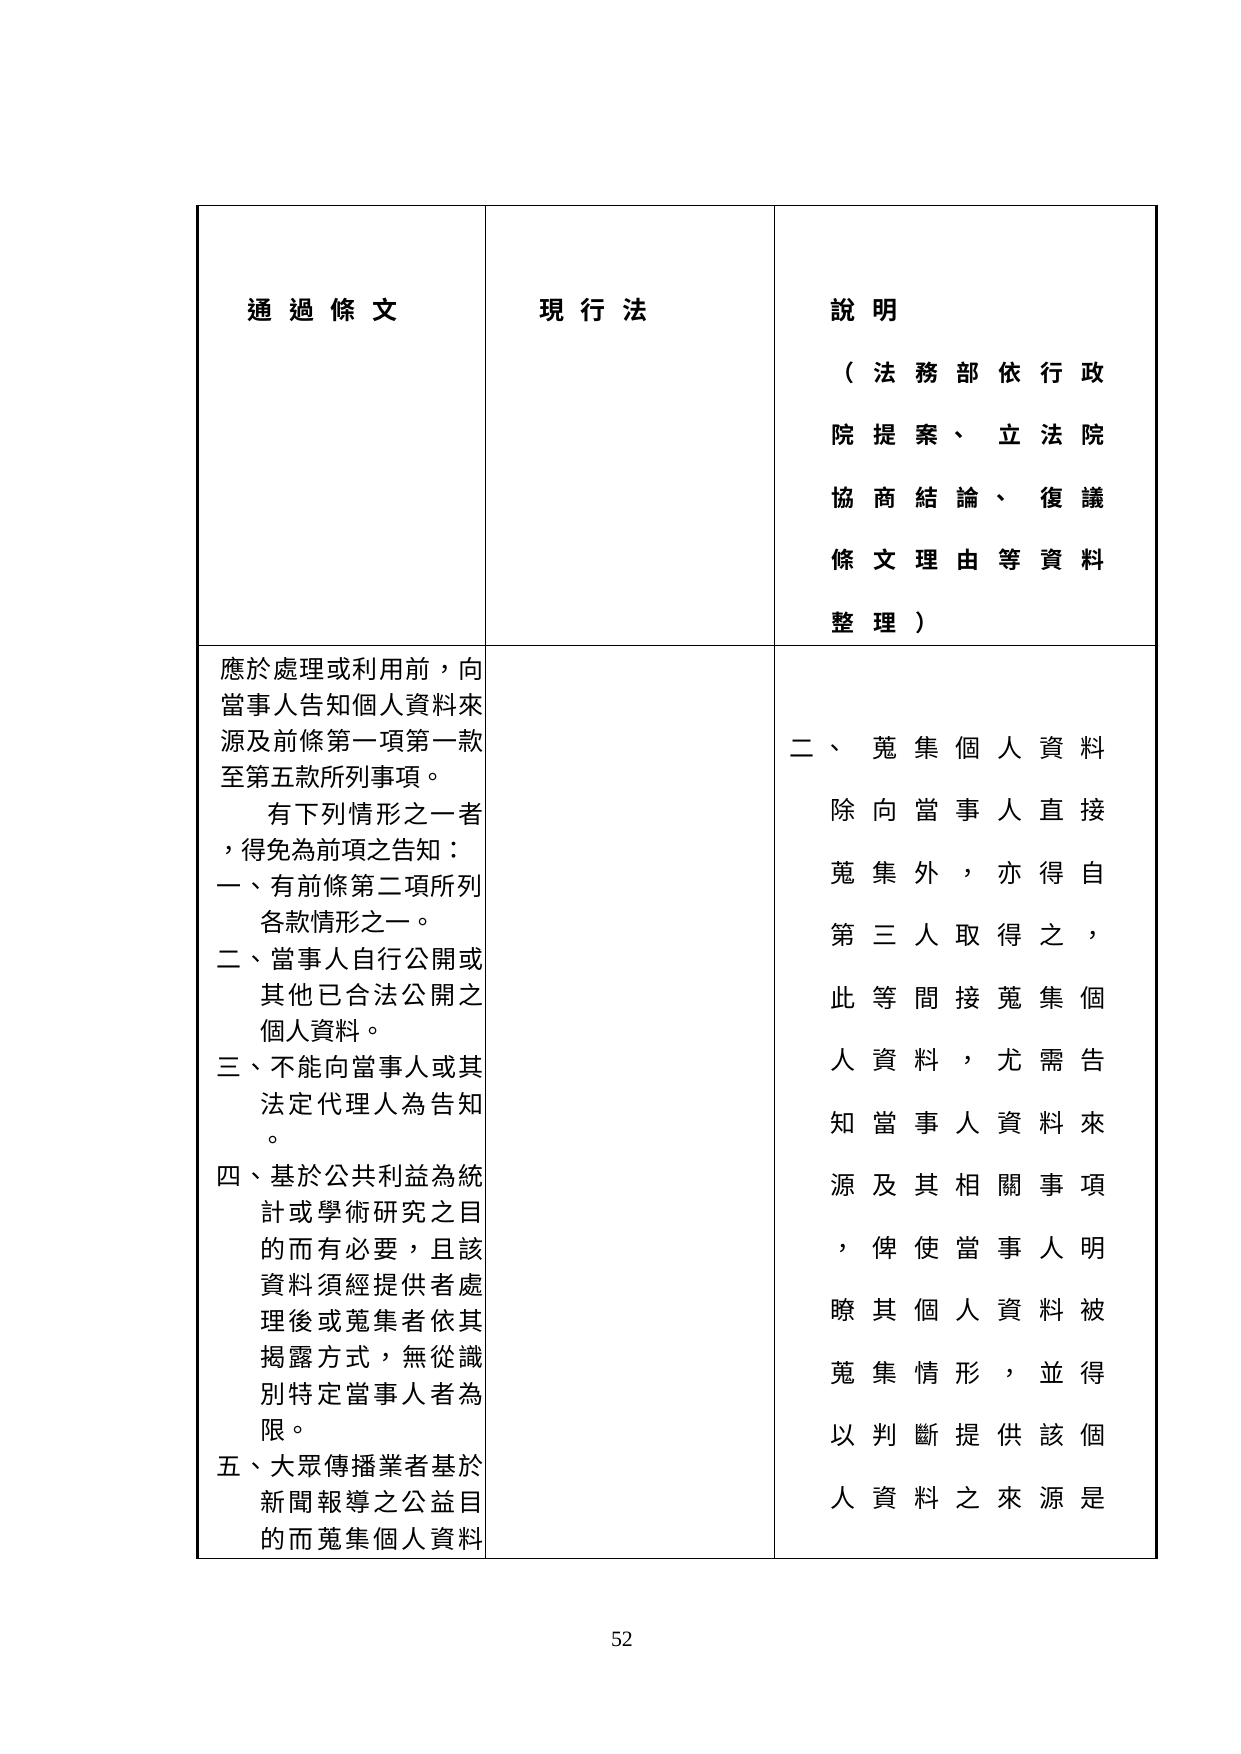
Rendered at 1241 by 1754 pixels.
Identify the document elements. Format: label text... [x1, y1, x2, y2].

table_header 通過條文 [199, 206, 485, 645]
table_cell [486, 646, 774, 1558]
table_cell 二、蒐集個人資料除向當事人直接蒐集外，亦得自第三人取得之，此等間接蒐集個人資料，尤需告知當事人資料來源及其相關事項，俾使當事人明瞭其個人資料被蒐集情形，並得以判斷提供該個人資料之來源是 [775, 646, 1155, 1558]
table_header 說明 （法務部依行政院提案、立法院協商結論、復議條文理由等資料整理） [775, 206, 1155, 645]
table_header 現行法 [486, 206, 774, 645]
table_cell 第九條 公務機關或非公務機關依第十五條或第十九條規定蒐集非由當事人提供之個人資料，應於處理或利用前，向當事人告知個人資料來源及前條第一項第一款至第五款所列事項。 有下列情形之一者，得免為前項之告知： 一、有前條第二項所列各款情形之一。 二、當事人自行公開或其他已合法公開之個人資料。 三、不能向當事人或其法定代理人為告知。 四、基於公共利益為統計或學術研究之目的而有必要，且該資料須經提供者處理後或蒐集者依其揭露方式，無從識別特定當事人者為限。 五、大眾傳播業者基於新聞報導之公益目的而蒐集個人資料。 第一項之告知，得於首次對當事人為利用時併同為之。 [199, 646, 485, 1558]
